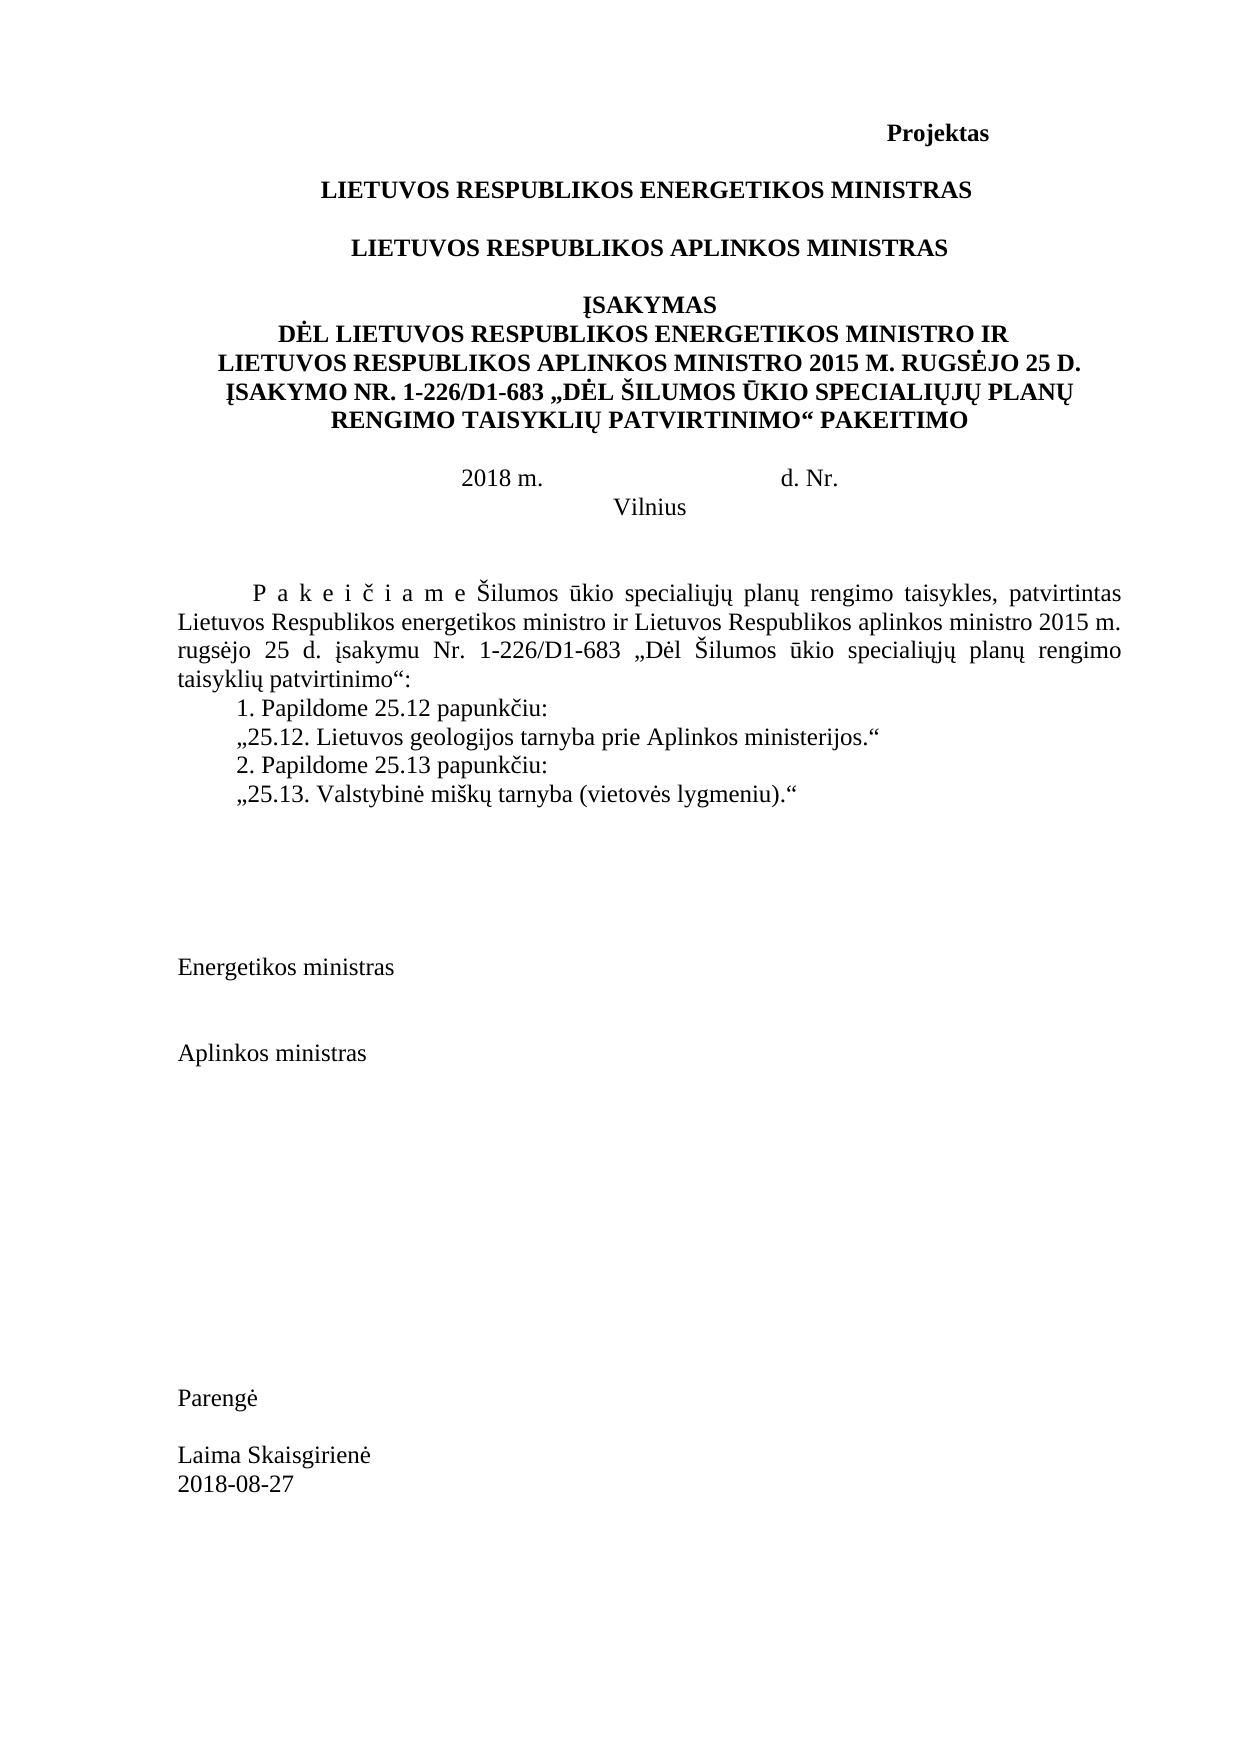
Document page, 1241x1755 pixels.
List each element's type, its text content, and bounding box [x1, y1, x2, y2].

text „25.12. Lietuvos geologijos tarnyba prie Aplinkos ministerijos.“ [177, 722, 1122, 751]
text LIETUVOS RESPUBLIKOS APLINKOS MINISTRAS [177, 204, 1122, 262]
text Energetikos ministras [177, 952, 1122, 981]
text Aplinkos ministras [177, 1038, 1122, 1067]
text Laima Skaisgirienė [177, 1441, 1122, 1469]
text DĖL LIETUVOS RESPUBLIKOS ENERGETIKOS MINISTRO IR LIETUVOS RESPUBLIKOS APLINKOS MINISTRO 2015 M. RUGSĖJO 25 D. ĮSAKYMO NR. 1-226/D1-683 „DĖL ŠILUMOS ŪKIO SPECIALIŲJŲ PLANŲ RENGIMO TAISYKLIŲ PATVIRTINIMO“ PAKEITIMO [177, 319, 1122, 434]
text P a k e i č i a m e Šilumos ūkio specialiųjų planų rengimo taisykles, patvirtintas Lietuvos Respublikos energetikos ministro ir Lietuvos Respublikos aplinkos ministro 2015 m. rugsėjo 25 d. įsakymu Nr. 1-226/D1-683 „Dėl Šilumos ūkio specialiųjų planų rengimo taisyklių patvirtinimo“: [177, 578, 1122, 693]
text „25.13. Valstybinė miškų tarnyba (vietovės lygmeniu).“ [177, 779, 1122, 808]
text LIETUVOS RESPUBLIKOS ENERGETIKOS MINISTRAS [177, 176, 1122, 204]
text 2018 m. d. Nr. [177, 463, 1122, 492]
text 1. Papildome 25.12 papunkčiu: [177, 693, 1122, 722]
text 2. Papildome 25.13 papunkčiu: [177, 751, 1122, 779]
text Vilnius [177, 492, 1122, 521]
text ĮSAKYMAS [177, 291, 1122, 319]
text Projektas [702, 118, 1122, 147]
text 2018-08-27 [177, 1469, 1122, 1498]
text Parengė [177, 1383, 1122, 1412]
